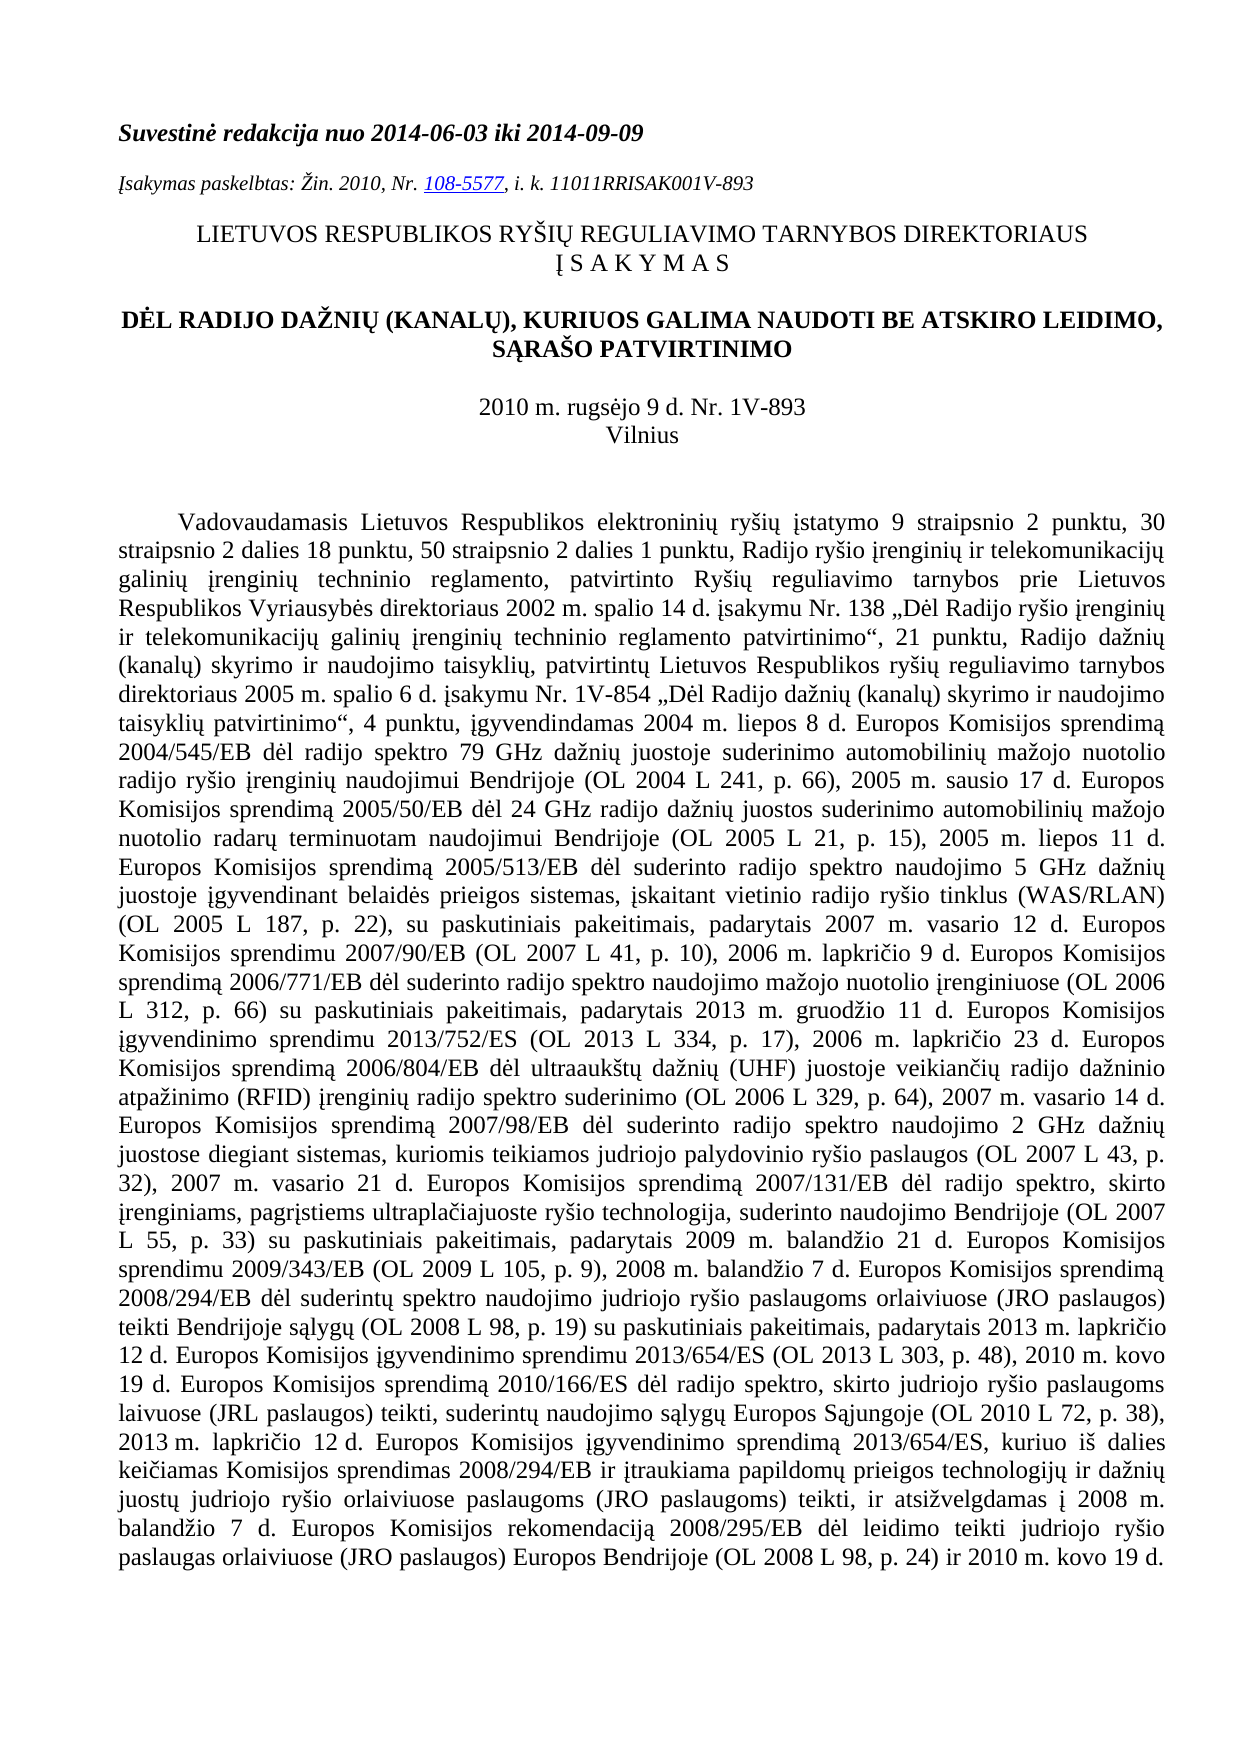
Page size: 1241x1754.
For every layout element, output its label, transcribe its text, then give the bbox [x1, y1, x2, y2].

text DĖL RADIJO DAŽNIŲ (KANALŲ), KURIUOS GALIMA NAUDOTI BE ATSKIRO LEIDIMO, SĄRAŠO PATVIRTINIMO [118, 305, 1166, 363]
text LIETUVOS RESPUBLIKOS RYŠIŲ REGULIAVIMO TARNYBOS DIREKTORIAUS [118, 219, 1166, 248]
text ĮSAKYMAS [118, 248, 1166, 277]
text Suvestinė redakcija nuo 2014-06-03 iki 2014-09-09 [118, 118, 1166, 147]
text Vilnius [118, 420, 1166, 449]
text Įsakymas paskelbtas: Žin. 2010, Nr. 108-5577, i. k. 11011RRISAK001V-893 [118, 171, 1166, 195]
text Vadovaudamasis Lietuvos Respublikos elektroninių ryšių įstatymo 9 straipsnio 2 punktu, 30 straipsnio 2 dalies 18 punktu, 50 straipsnio 2 dalies 1 punktu, Radijo ryšio įrenginių ir telekomunikacijų galinių įrenginių techninio reglamento, patvirtinto Ryšių reguliavimo tarnybos prie Lietuvos Respublikos Vyriausybės direktoriaus 2002 m. spalio 14 d. įsakymu Nr. 138 „Dėl Radijo ryšio įrenginių ir telekomunikacijų galinių įrenginių techninio reglamento patvirtinimo“, 21 punktu, Radijo dažnių (kanalų) skyrimo ir naudojimo taisyklių, patvirtintų Lietuvos Respublikos ryšių reguliavimo tarnybos direktoriaus 2005 m. spalio 6 d. įsakymu Nr. 1V-854 „Dėl Radijo dažnių (kanalų) skyrimo ir naudojimo taisyklių patvirtinimo“, 4 punktu, įgyvendindamas 2004 m. liepos 8 d. Europos Komisijos sprendimą 2004/545/EB dėl radijo spektro 79 GHz dažnių juostoje suderinimo automobilinių mažojo nuotolio radijo ryšio įrenginių naudojimui Bendrijoje (OL 2004 L 241, p. 66), 2005 m. sausio 17 d. Europos Komisijos sprendimą 2005/50/EB dėl 24 GHz radijo dažnių juostos suderinimo automobilinių mažojo nuotolio radarų terminuotam naudojimui Bendrijoje (OL 2005 L 21, p. 15), 2005 m. liepos 11 d. Europos Komisijos sprendimą 2005/513/EB dėl suderinto radijo spektro naudojimo 5 GHz dažnių juostoje įgyvendinant belaidės prieigos sistemas, įskaitant vietinio radijo ryšio tinklus (WAS/RLAN) (OL 2005 L 187, p. 22), su paskutiniais pakeitimais, padarytais 2007 m. vasario 12 d. Europos Komisijos sprendimu 2007/90/EB (OL 2007 L 41, p. 10), 2006 m. lapkričio 9 d. Europos Komisijos sprendimą 2006/771/EB dėl suderinto radijo spektro naudojimo mažojo nuotolio įrenginiuose (OL 2006 L 312, p. 66) su paskutiniais pakeitimais, padarytais 2013 m. gruodžio 11 d. Europos Komisijos įgyvendinimo sprendimu 2013/752/ES (OL 2013 L 334, p. 17), 2006 m. lapkričio 23 d. Europos Komisijos sprendimą 2006/804/EB dėl ultraaukštų dažnių (UHF) juostoje veikiančių radijo dažninio atpažinimo (RFID) įrenginių radijo spektro suderinimo (OL 2006 L 329, p. 64), 2007 m. vasario 14 d. Europos Komisijos sprendimą 2007/98/EB dėl suderinto radijo spektro naudojimo 2 GHz dažnių juostose diegiant sistemas, kuriomis teikiamos judriojo palydovinio ryšio paslaugos (OL 2007 L 43, p. 32), 2007 m. vasario 21 d. Europos Komisijos sprendimą 2007/131/EB dėl radijo spektro, skirto įrenginiams, pagrįstiems ultraplačiajuoste ryšio technologija, suderinto naudojimo Bendrijoje (OL 2007 L 55, p. 33) su paskutiniais pakeitimais, padarytais 2009 m. balandžio 21 d. Europos Komisijos sprendimu 2009/343/EB (OL 2009 L 105, p. 9), 2008 m. balandžio 7 d. Europos Komisijos sprendimą 2008/294/EB dėl suderintų spektro naudojimo judriojo ryšio paslaugoms orlaiviuose (JRO paslaugos) teikti Bendrijoje sąlygų (OL 2008 L 98, p. 19) su paskutiniais pakeitimais, padarytais 2013 m. lapkričio 12 d. Europos Komisijos įgyvendinimo sprendimu 2013/654/ES (OL 2013 L 303, p. 48), 2010 m. kovo 19 d. Europos Komisijos sprendimą 2010/166/ES dėl radijo spektro, skirto judriojo ryšio paslaugoms laivuose (JRL paslaugos) teikti, suderintų naudojimo sąlygų Europos Sąjungoje (OL 2010 L 72, p. 38), 2013 m. lapkričio 12 d. Europos Komisijos įgyvendinimo sprendimą 2013/654/ES, kuriuo iš dalies keičiamas Komisijos sprendimas 2008/294/EB ir įtraukiama papildomų prieigos technologijų ir dažnių juostų judriojo ryšio orlaiviuose paslaugoms (JRO paslaugoms) teikti, ir atsižvelgdamas į 2008 m. balandžio 7 d. Europos Komisijos rekomendaciją 2008/295/EB dėl leidimo teikti judriojo ryšio paslaugas orlaiviuose (JRO paslaugos) Europos Bendrijoje (OL 2008 L 98, p. 24) ir 2010 m. kovo 19 d. [118, 507, 1166, 1570]
text 2010 m. rugsėjo 9 d. Nr. 1V-893 [118, 392, 1166, 420]
